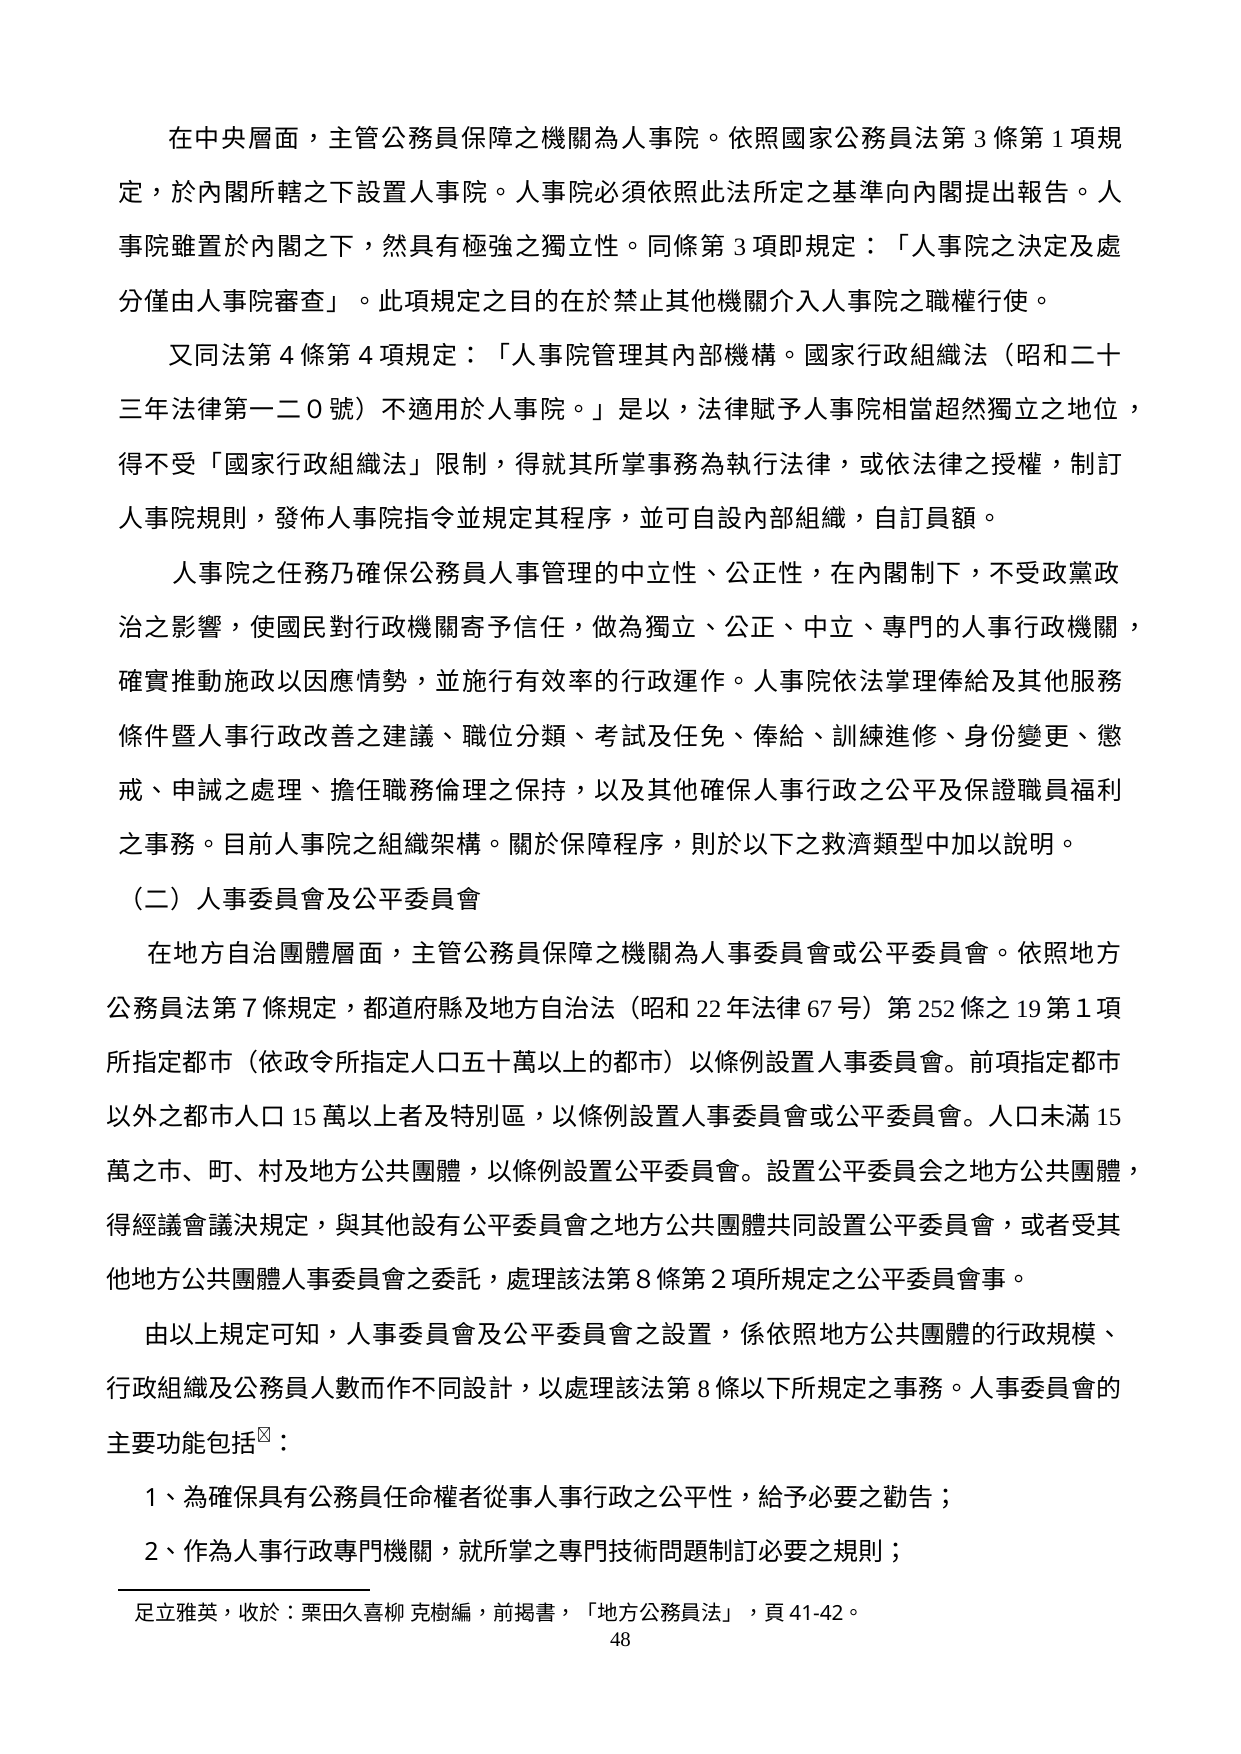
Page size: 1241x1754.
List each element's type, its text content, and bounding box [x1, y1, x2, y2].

text 1、為確保具有公務員任命權者從事人事行政之公平性，給予必要之勸告； [107, 1477, 1122, 1514]
text 2、作為人事行政專門機關，就所掌之專門技術問題制訂必要之規則； [107, 1532, 1122, 1568]
text 在地方自治團體層面，主管公務員保障之機關為人事委員會或公平委員會。依照地方公務員法第７條規定，都道府縣及地方自治法（昭和22年法律67号）第252條之19第１項所指定都市（依政令所指定人口五十萬以上的都市）以條例設置人事委員會。前項指定都市以外之都市人口15萬以上者及特別區，以條例設置人事委員會或公平委員會。人口未滿15萬之市、町、村及地方公共團體，以條例設置公平委員會。設置公平委員会之地方公共團體，得經議會議決規定，與其他設有公平委員會之地方公共團體共同設置公平委員會，或者受其他地方公共團體人事委員會之委託，處理該法第８條第２項所規定之公平委員會事。 [107, 934, 1122, 1296]
text 又同法第4條第4項規定：「人事院管理其內部機構。國家行政組織法（昭和二十三年法律第一二０號）不適用於人事院。」是以，法律賦予人事院相當超然獨立之地位，得不受「國家行政組織法」限制，得就其所掌事務為執行法律，或依法律之授權，制訂人事院規則，發佈人事院指令並規定其程序，並可自設內部組織，自訂員額。 [118, 336, 1122, 535]
text 足立雅英，收於：栗田久喜柳 克樹編，前揭書，「地方公務員法」，頁41-42。 [118, 1596, 1122, 1627]
text （二）人事委員會及公平委員會 [118, 879, 1122, 916]
text 由以上規定可知，人事委員會及公平委員會之設置，係依照地方公共團體的行政規模、行政組織及公務員人數而作不同設計，以處理該法第8條以下所規定之事務。人事委員會的主要功能包括： [107, 1314, 1122, 1459]
text 在中央層面，主管公務員保障之機關為人事院。依照國家公務員法第3條第1項規定，於內閣所轄之下設置人事院。人事院必須依照此法所定之基準向內閣提出報告。人事院雖置於內閣之下，然具有極強之獨立性。同條第3項即規定：「人事院之決定及處分僅由人事院審查」。此項規定之目的在於禁止其他機關介入人事院之職權行使。 [118, 118, 1122, 317]
text 人事院之任務乃確保公務員人事管理的中立性、公正性，在內閣制下，不受政黨政治之影響，使國民對行政機關寄予信任，做為獨立、公正、中立、專門的人事行政機關，確實推動施政以因應情勢，並施行有效率的行政運作。人事院依法掌理俸給及其他服務條件暨人事行政改善之建議、職位分類、考試及任免、俸給、訓練進修、身份變更、懲戒、申誡之處理、擔任職務倫理之保持，以及其他確保人事行政之公平及保證職員福利之事務。目前人事院之組織架構。關於保障程序，則於以下之救濟類型中加以說明。 [118, 553, 1122, 861]
